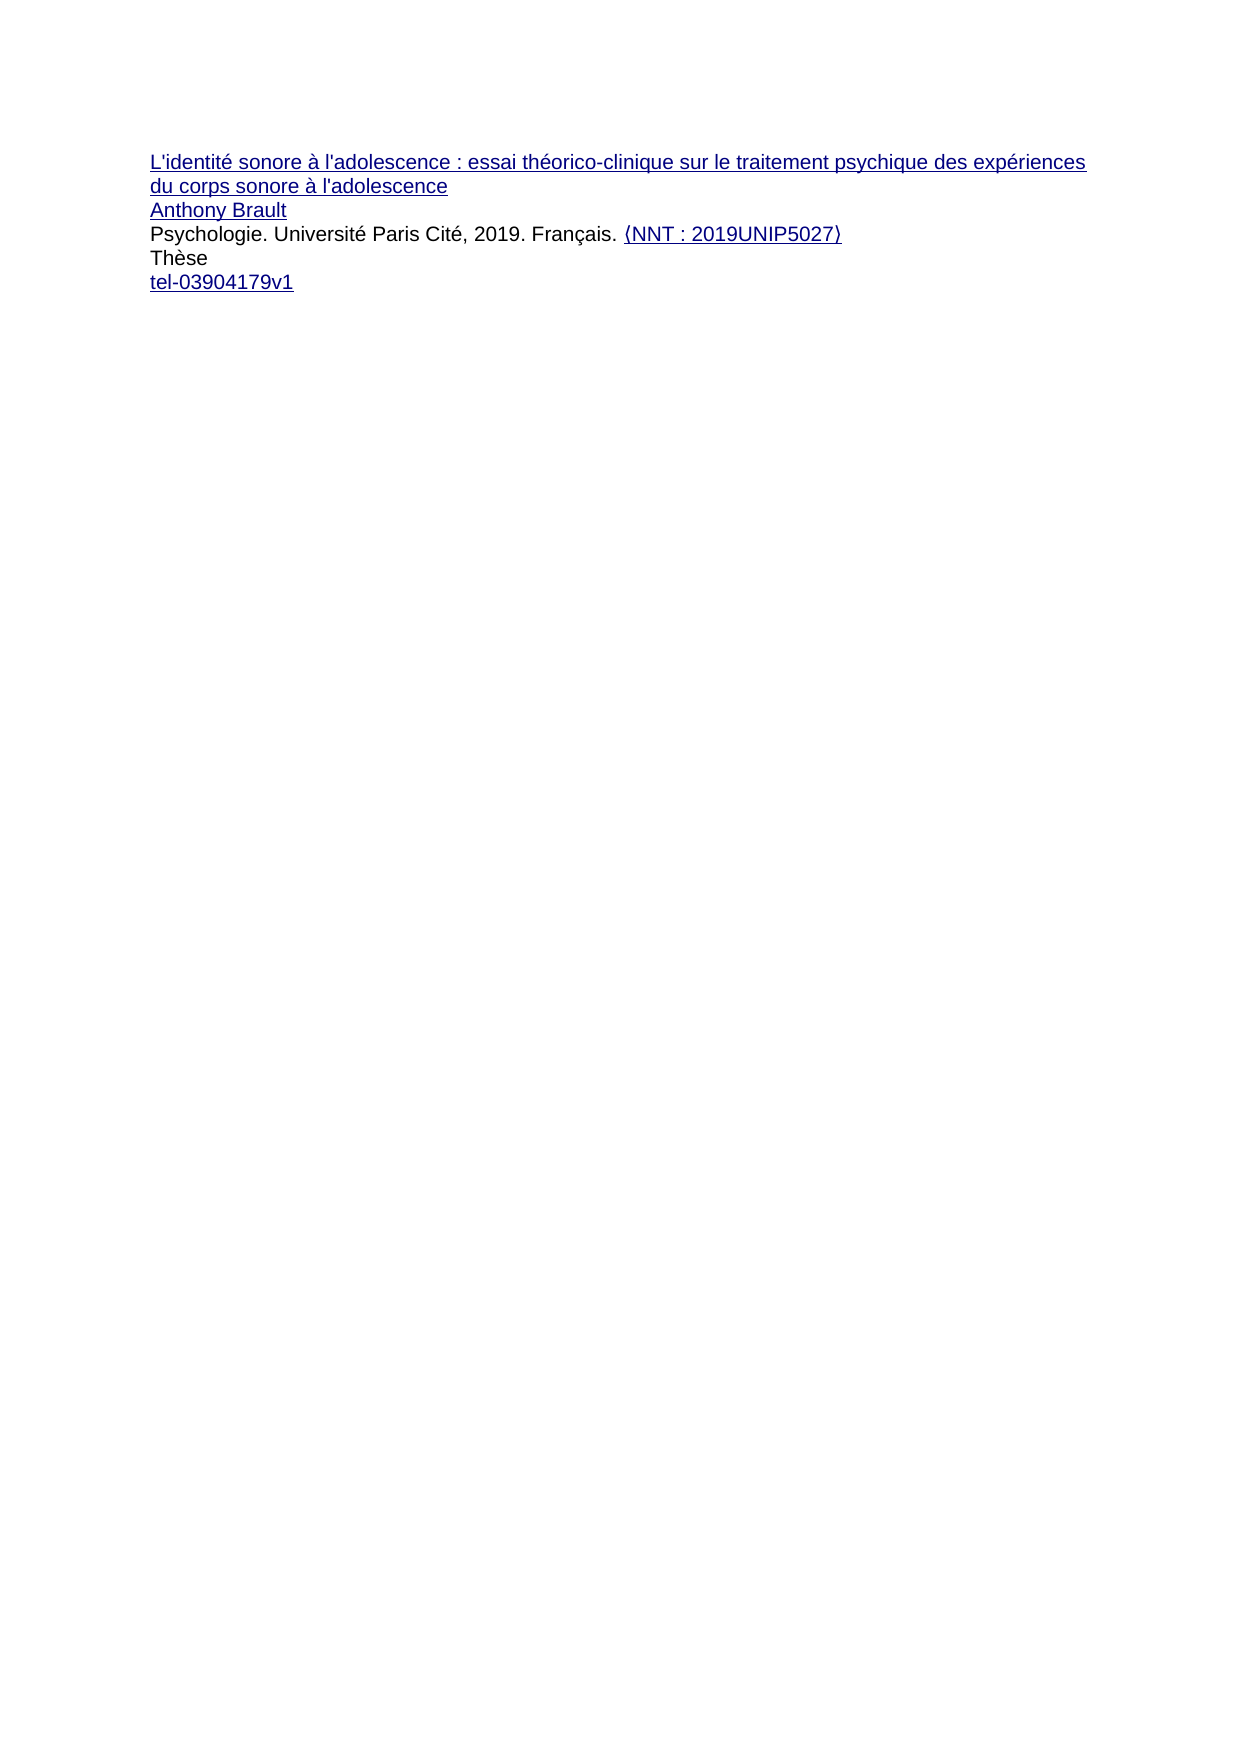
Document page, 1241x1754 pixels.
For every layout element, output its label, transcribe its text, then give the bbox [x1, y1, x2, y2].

table_header L'identité sonore à l'adolescence : essai théorico-clinique sur le traitement psychique des expériences du corps sonore à l'adolescence Anthony Brault Psychologie. Université Paris Cité, 2019. Français. ⟨NNT : 2019UNIP5027⟩ Thèse tel-03904179v1 [150, 150, 1090, 294]
